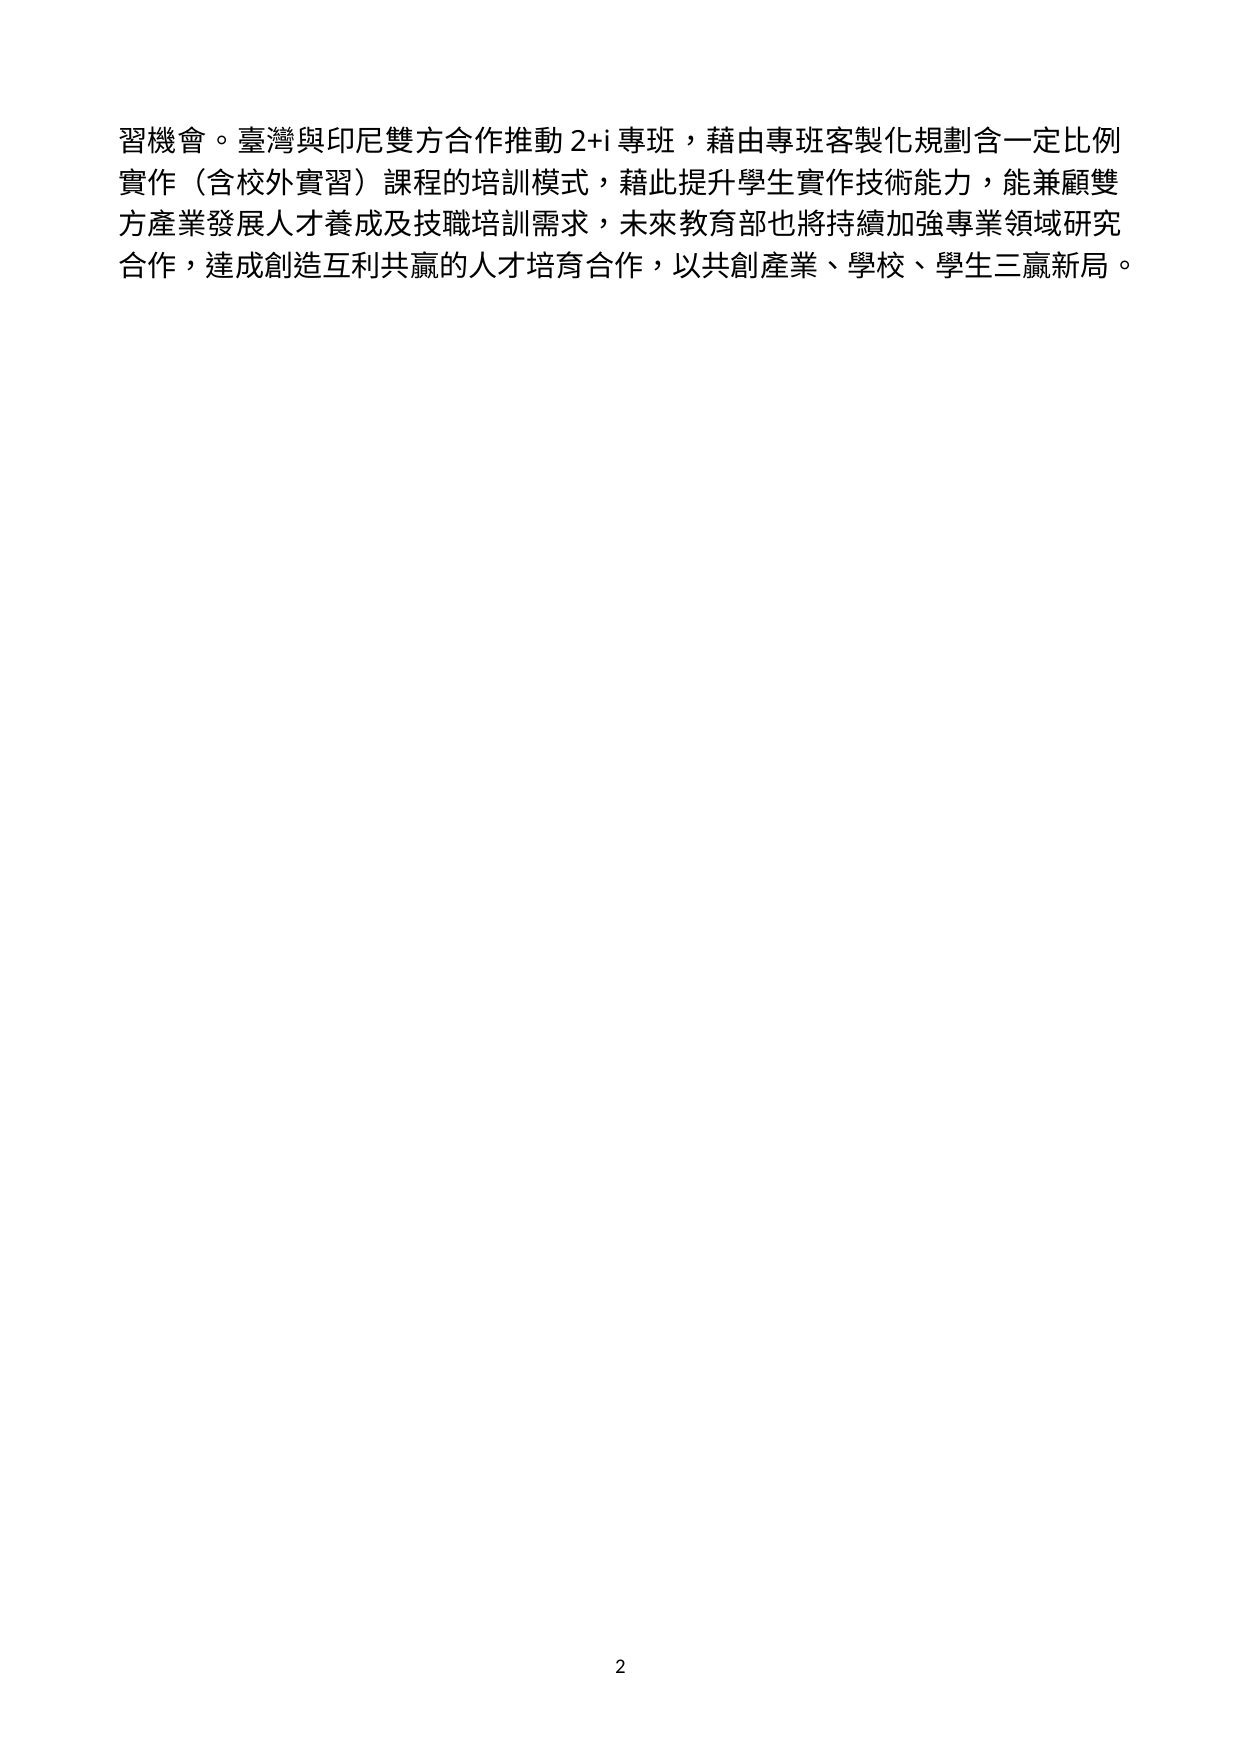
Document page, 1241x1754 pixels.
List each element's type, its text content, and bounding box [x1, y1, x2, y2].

text 印尼官方代表於108年7月、12月組團來臺訪視專班學生、學校與校外實習工廠，對我國所設專班的教學設備、師資、課程規劃及對學生無微不至的照顧印象深刻，2+i專班同學們也表示非常感謝臺灣與印尼政府安排這麼好的學習機會。臺灣與印尼雙方合作推動2+i專班，藉由專班客製化規劃含一定比例實作（含校外實習）課程的培訓模式，藉此提升學生實作技術能力，能兼顧雙方產業發展人才養成及技職培訓需求，未來教育部也將持續加強專業領域研究合作，達成創造互利共贏的人才培育合作，以共創產業、學校、學生三贏新局。 [118, 118, 1122, 285]
